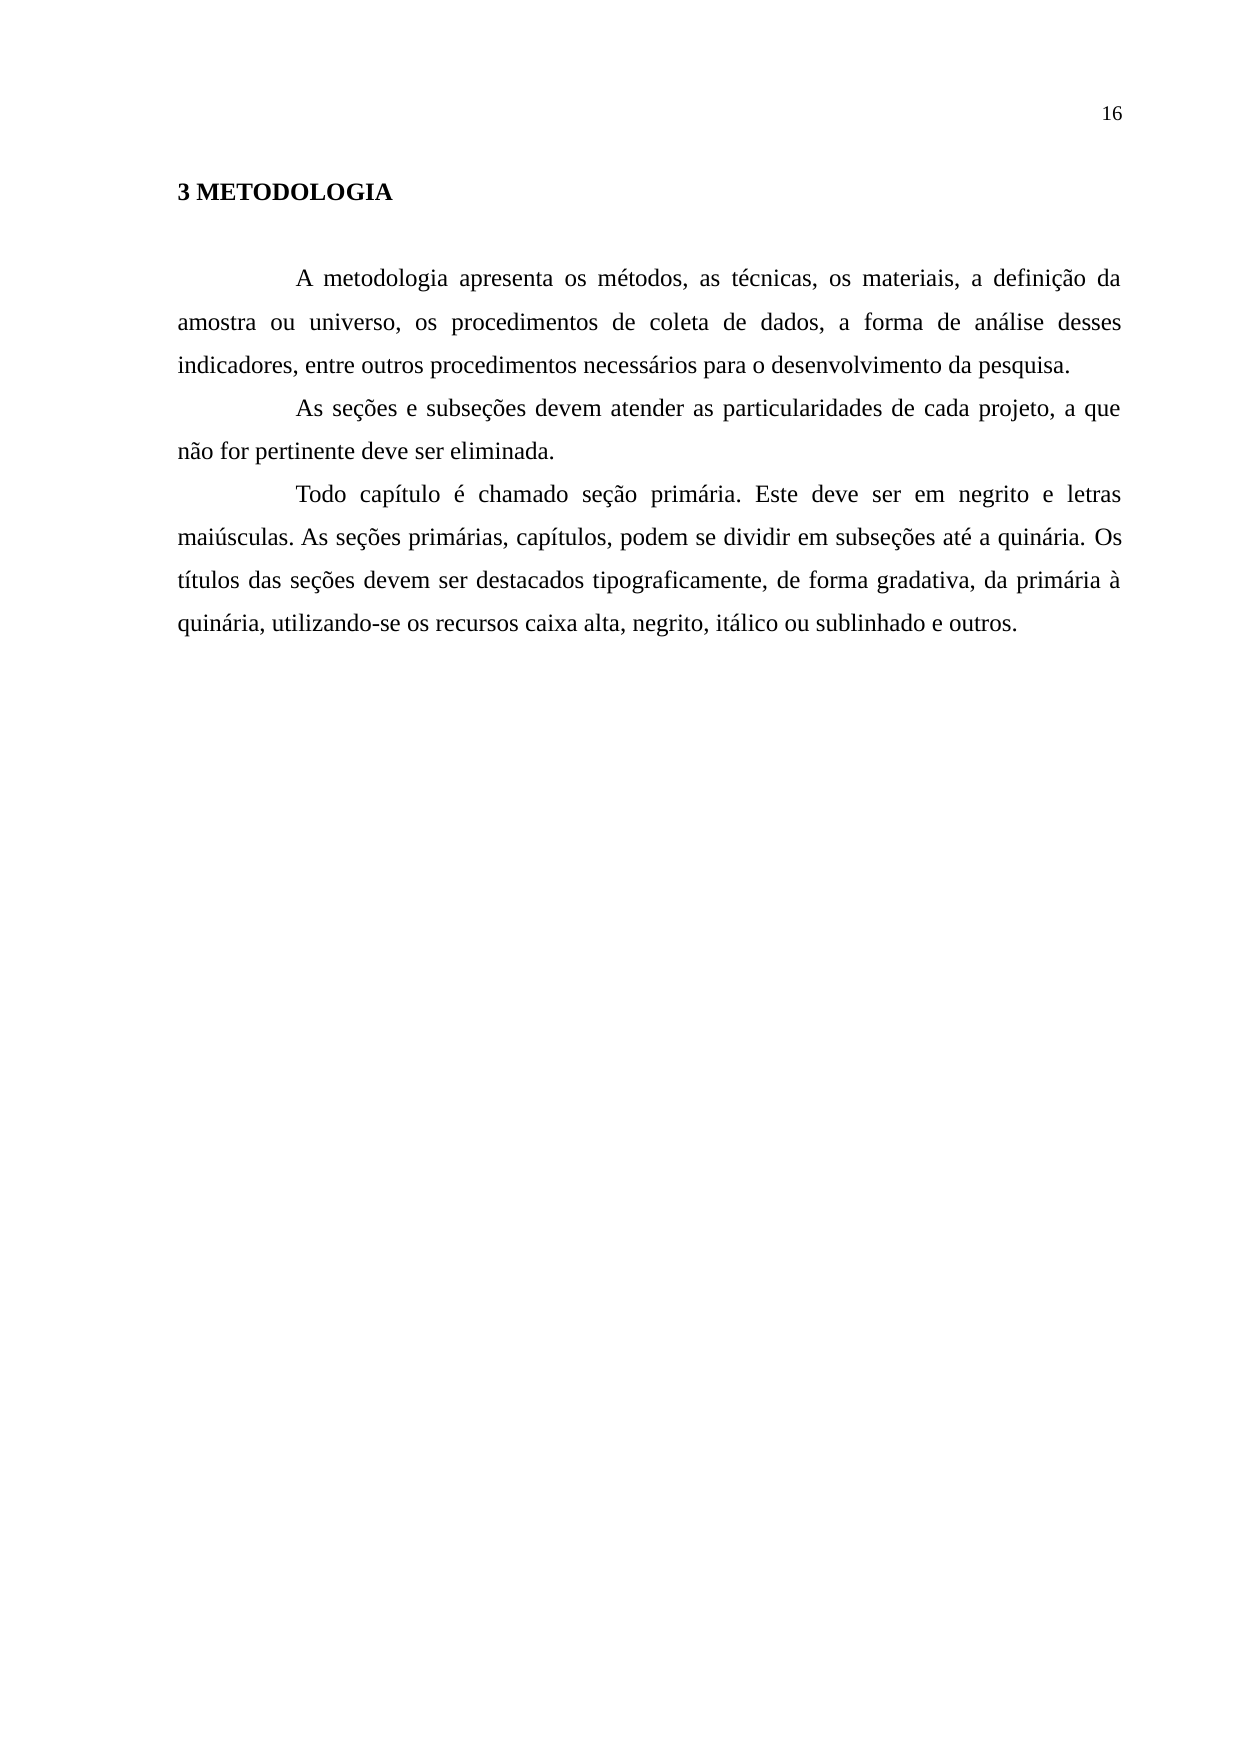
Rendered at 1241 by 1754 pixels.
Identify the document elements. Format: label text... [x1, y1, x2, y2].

text Todo capítulo é chamado seção primária. Este deve ser em negrito e letras maiúsculas. As seções primárias, capítulos, podem se dividir em subseções até a quinária. Os títulos das seções devem ser destacados tipograficamente, de forma gradativa, da primária à quinária, utilizando-se os recursos caixa alta, negrito, itálico ou sublinhado e outros. [177, 479, 1122, 637]
text A metodologia apresenta os métodos, as técnicas, os materiais, a definição da amostra ou universo, os procedimentos de coleta de dados, a forma de análise desses indicadores, entre outros procedimentos necessários para o desenvolvimento da pesquisa. [177, 263, 1122, 378]
text 3 METODOLOGIA [177, 177, 1122, 206]
text As seções e subseções devem atender as particularidades de cada projeto, a que não for pertinente deve ser eliminada. [177, 393, 1122, 465]
